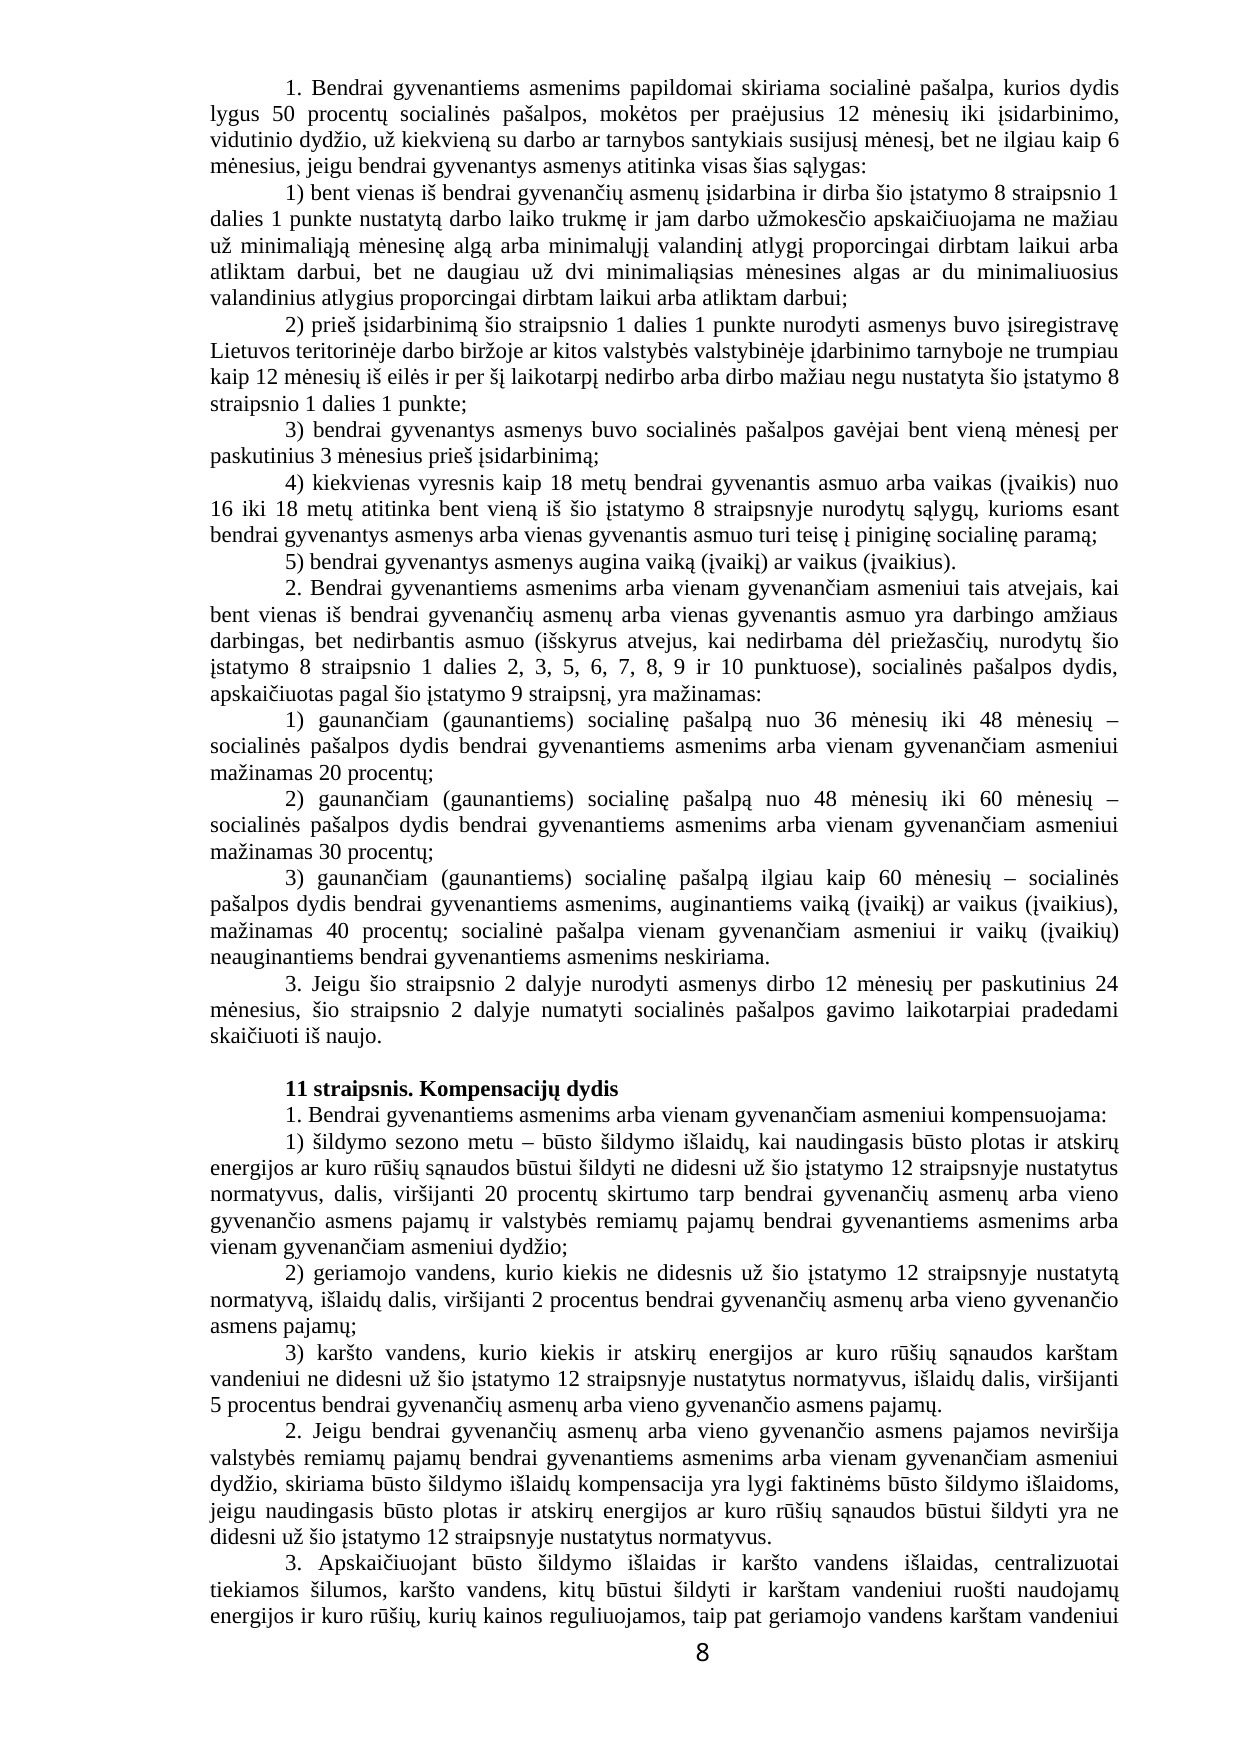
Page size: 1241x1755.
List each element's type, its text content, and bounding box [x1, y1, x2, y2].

text 11 straipsnis. Kompensacijų dydis [210, 1075, 1120, 1101]
text 3. Jeigu šio straipsnio 2 dalyje nurodyti asmenys dirbo 12 mėnesių per paskutinius 24 mėnesius, šio straipsnio 2 dalyje numatyti socialinės pašalpos gavimo laikotarpiai pradedami skaičiuoti iš naujo. [210, 969, 1120, 1049]
text 1) bent vienas iš bendrai gyvenančių asmenų įsidarbina ir dirba šio įstatymo 8 straipsnio 1 dalies 1 punkte nustatytą darbo laiko trukmę ir jam darbo užmokesčio apskaičiuojama ne mažiau už minimaliąją mėnesinę algą arba minimalųjį valandinį atlygį proporcingai dirbtam laikui arba atliktam darbui, bet ne daugiau už dvi minimaliąsias mėnesines algas ar du minimaliuosius valandinius atlygius proporcingai dirbtam laikui arba atliktam darbui; [210, 179, 1120, 311]
text 3) gaunančiam (gaunantiems) socialinę pašalpą ilgiau kaip 60 mėnesių – socialinės pašalpos dydis bendrai gyvenantiems asmenims, auginantiems vaiką (įvaikį) ar vaikus (įvaikius), mažinamas 40 procentų; socialinė pašalpa vienam gyvenančiam asmeniui ir vaikų (įvaikių) neauginantiems bendrai gyvenantiems asmenims neskiriama. [210, 864, 1120, 969]
text 3. Apskaičiuojant būsto šildymo išlaidas ir karšto vandens išlaidas, centralizuotai tiekiamos šilumos, karšto vandens, kitų būstui šildyti ir karštam vandeniui ruošti naudojamų energijos ir kuro rūšių, kurių kainos reguliuojamos, taip pat geriamojo vandens karštam vandeniui [210, 1549, 1120, 1628]
text 1) gaunančiam (gaunantiems) socialinę pašalpą nuo 36 mėnesių iki 48 mėnesių – socialinės pašalpos dydis bendrai gyvenantiems asmenims arba vienam gyvenančiam asmeniui mažinamas 20 procentų; [210, 706, 1120, 785]
text 2) geriamojo vandens, kurio kiekis ne didesnis už šio įstatymo 12 straipsnyje nustatytą normatyvą, išlaidų dalis, viršijanti 2 procentus bendrai gyvenančių asmenų arba vieno gyvenančio asmens pajamų; [210, 1259, 1120, 1338]
text 2) prieš įsidarbinimą šio straipsnio 1 dalies 1 punkte nurodyti asmenys buvo įsiregistravę Lietuvos teritorinėje darbo biržoje ar kitos valstybės valstybinėje įdarbinimo tarnyboje ne trumpiau kaip 12 mėnesių iš eilės ir per šį laikotarpį nedirbo arba dirbo mažiau negu nustatyta šio įstatymo 8 straipsnio 1 dalies 1 punkte; [210, 311, 1120, 416]
text 1. Bendrai gyvenantiems asmenims arba vienam gyvenančiam asmeniui kompensuojama: [210, 1101, 1120, 1128]
text 2. Jeigu bendrai gyvenančių asmenų arba vieno gyvenančio asmens pajamos neviršija valstybės remiamų pajamų bendrai gyvenantiems asmenims arba vienam gyvenančiam asmeniui dydžio, skiriama būsto šildymo išlaidų kompensacija yra lygi faktinėms būsto šildymo išlaidoms, jeigu naudingasis būsto plotas ir atskirų energijos ar kuro rūšių sąnaudos būstui šildyti yra ne didesni už šio įstatymo 12 straipsnyje nustatytus normatyvus. [210, 1418, 1120, 1549]
text 4) kiekvienas vyresnis kaip 18 metų bendrai gyvenantis asmuo arba vaikas (įvaikis) nuo 16 iki 18 metų atitinka bent vieną iš šio įstatymo 8 straipsnyje nurodytų sąlygų, kurioms esant bendrai gyvenantys asmenys arba vienas gyvenantis asmuo turi teisę į piniginę socialinę paramą; [210, 469, 1120, 548]
text 2) gaunančiam (gaunantiems) socialinę pašalpą nuo 48 mėnesių iki 60 mėnesių – socialinės pašalpos dydis bendrai gyvenantiems asmenims arba vienam gyvenančiam asmeniui mažinamas 30 procentų; [210, 785, 1120, 864]
text 3) bendrai gyvenantys asmenys buvo socialinės pašalpos gavėjai bent vieną mėnesį per paskutinius 3 mėnesius prieš įsidarbinimą; [210, 416, 1120, 469]
text 3) karšto vandens, kurio kiekis ir atskirų energijos ar kuro rūšių sąnaudos karštam vandeniui ne didesni už šio įstatymo 12 straipsnyje nustatytus normatyvus, išlaidų dalis, viršijanti 5 procentus bendrai gyvenančių asmenų arba vieno gyvenančio asmens pajamų. [210, 1338, 1120, 1418]
text 1) šildymo sezono metu – būsto šildymo išlaidų, kai naudingasis būsto plotas ir atskirų energijos ar kuro rūšių sąnaudos būstui šildyti ne didesni už šio įstatymo 12 straipsnyje nustatytus normatyvus, dalis, viršijanti 20 procentų skirtumo tarp bendrai gyvenančių asmenų arba vieno gyvenančio asmens pajamų ir valstybės remiamų pajamų bendrai gyvenantiems asmenims arba vienam gyvenančiam asmeniui dydžio; [210, 1128, 1120, 1259]
text 5) bendrai gyvenantys asmenys augina vaiką (įvaikį) ar vaikus (įvaikius). [210, 548, 1120, 574]
text 2. Bendrai gyvenantiems asmenims arba vienam gyvenančiam asmeniui tais atvejais, kai bent vienas iš bendrai gyvenančių asmenų arba vienas gyvenantis asmuo yra darbingo amžiaus darbingas, bet nedirbantis asmuo (išskyrus atvejus, kai nedirbama dėl priežasčių, nurodytų šio įstatymo 8 straipsnio 1 dalies 2, 3, 5, 6, 7, 8, 9 ir 10 punktuose), socialinės pašalpos dydis, apskaičiuotas pagal šio įstatymo 9 straipsnį, yra mažinamas: [210, 574, 1120, 706]
text 1. Bendrai gyvenantiems asmenims papildomai skiriama socialinė pašalpa, kurios dydis lygus 50 procentų socialinės pašalpos, mokėtos per praėjusius 12 mėnesių iki įsidarbinimo, vidutinio dydžio, už kiekvieną su darbo ar tarnybos santykiais susijusį mėnesį, bet ne ilgiau kaip 6 mėnesius, jeigu bendrai gyvenantys asmenys atitinka visas šias sąlygas: [210, 73, 1120, 179]
